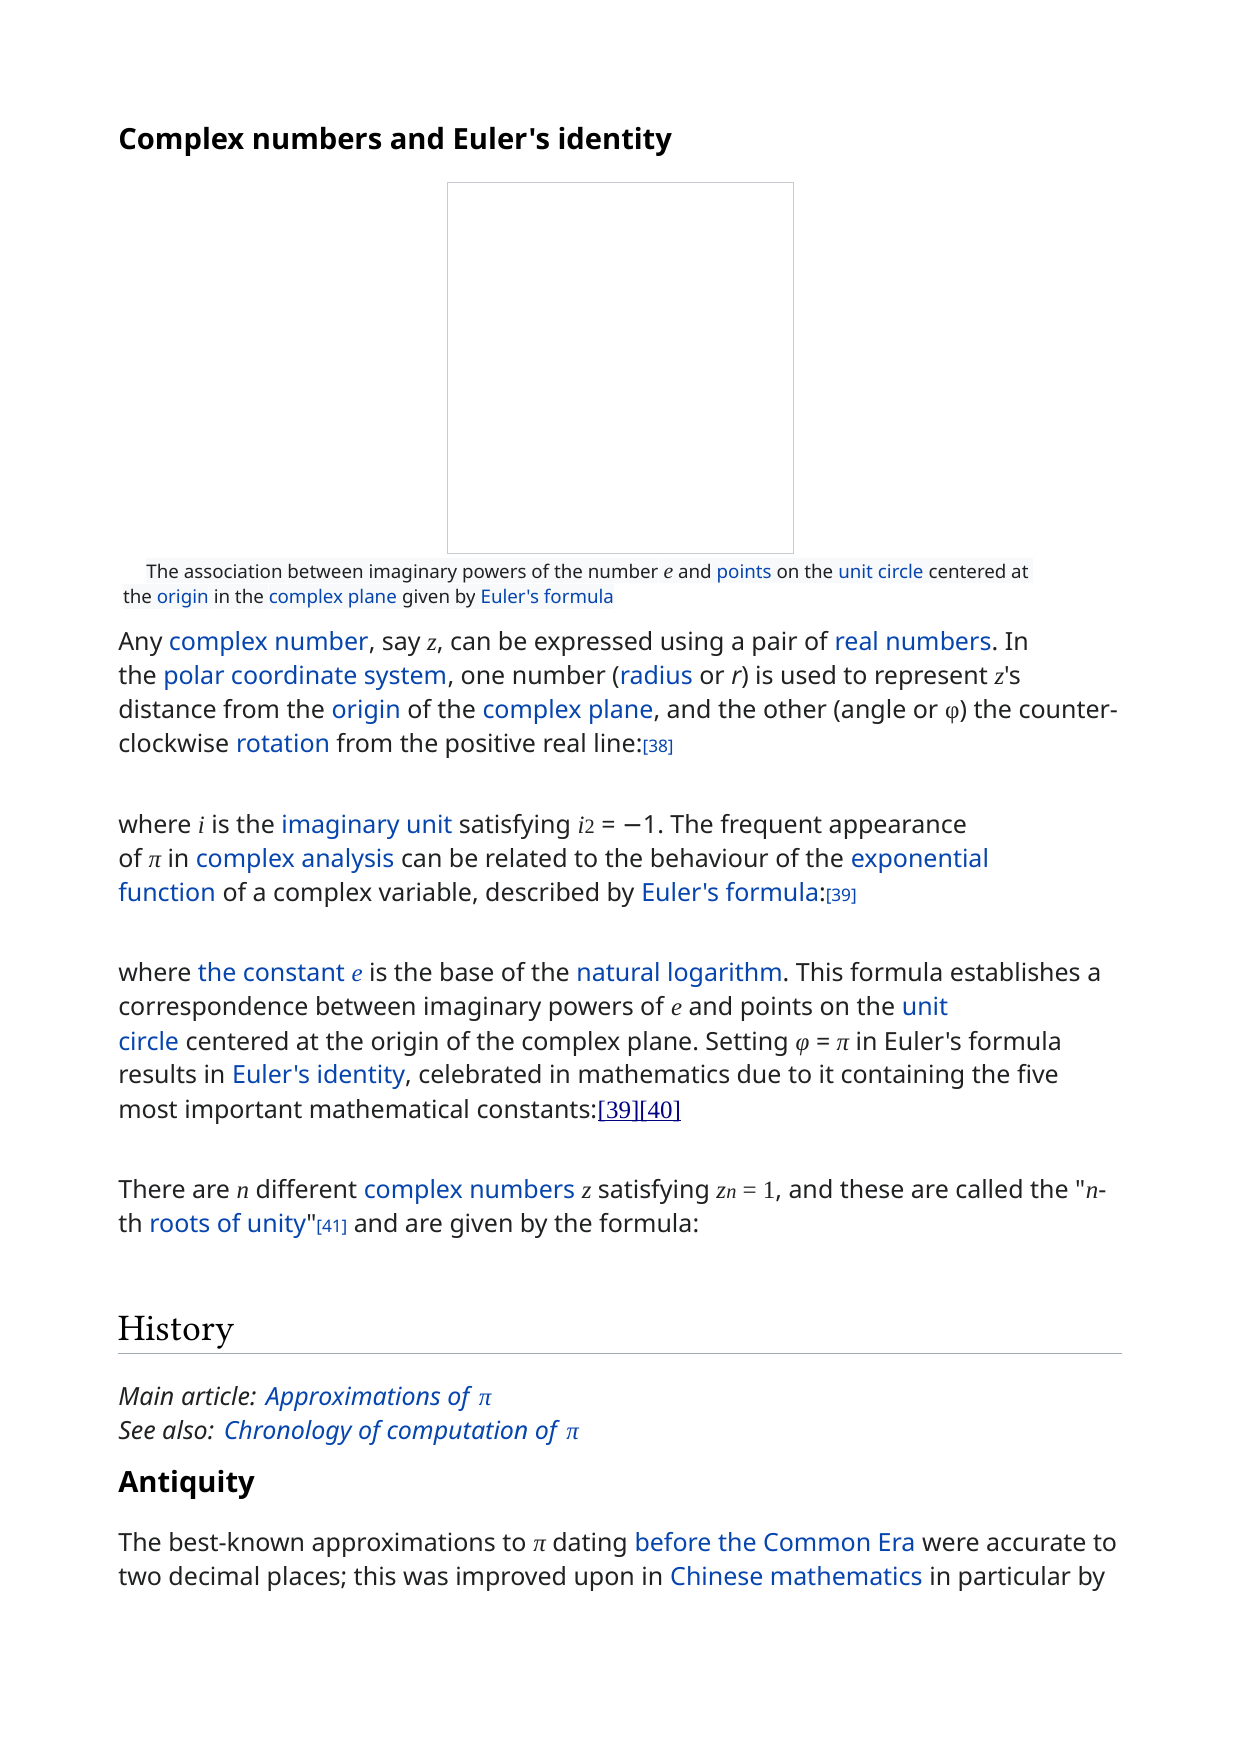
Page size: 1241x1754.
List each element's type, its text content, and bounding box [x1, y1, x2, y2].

text See also: Chronology of computation of π [118, 1412, 1122, 1446]
text The association between imaginary powers of the number e and points on the unit circle centered at the origin in the complex plane given by Euler's formula [123, 558, 1122, 609]
text There are n different complex numbers z satisfying zn = 1, and these are called the "n-th roots of unity"[41] and are given by the formula: [118, 1172, 1122, 1240]
subtitle Antiquity [118, 1461, 1122, 1501]
subtitle Complex numbers and Euler's identity [118, 118, 1122, 158]
text The best-known approximations to π dating before the Common Era were accurate to two decimal places; this was improved upon in Chinese mathematics in particular by [118, 1524, 1122, 1592]
text where i is the imaginary unit satisfying i2 = −1. The frequent appearance of π in complex analysis can be related to the behaviour of the exponential function of a complex variable, described by Euler's formula:[39] [118, 806, 1122, 908]
text where the constant e is the base of the natural logarithm. This formula establishes a correspondence between imaginary powers of e and points on the unit circle centered at the origin of the complex plane. Setting φ = π in Euler's formula results in Euler's identity, celebrated in mathematics due to it containing the five most important mathematical constants:[39][40] [118, 955, 1122, 1125]
text Any complex number, say z, can be expressed using a pair of real numbers. In the polar coordinate system, one number (radius or r) is used to represent z's distance from the origin of the complex plane, and the other (angle or φ) the counter-clockwise rotation from the positive real line:[38] [118, 624, 1122, 760]
text Main article: Approximations of π [118, 1378, 1122, 1412]
subtitle History [118, 1307, 1122, 1353]
